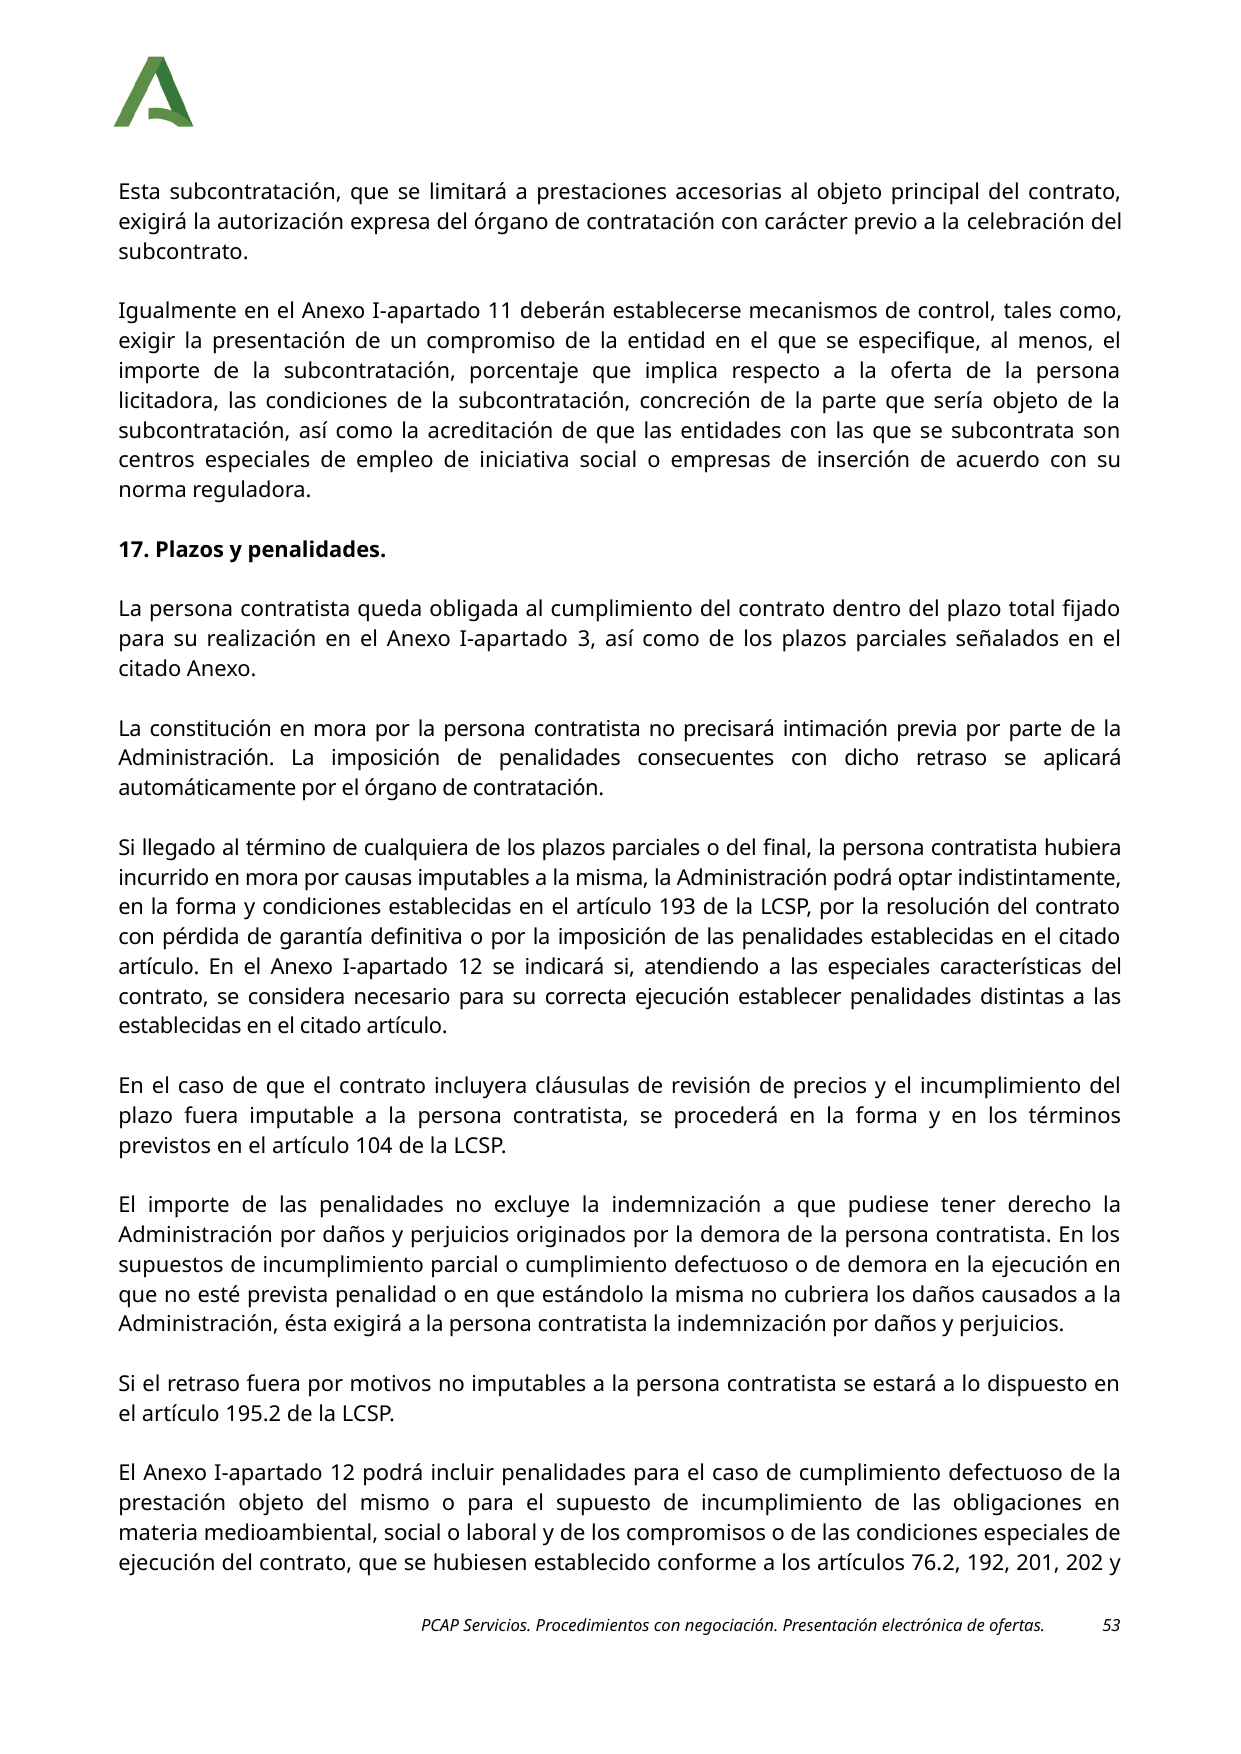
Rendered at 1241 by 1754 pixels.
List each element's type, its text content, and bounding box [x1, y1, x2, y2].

text El Anexo I-apartado 12 podrá incluir penalidades para el caso de cumplimiento defectuoso de la prestación objeto del mismo o para el supuesto de incumplimiento de las obligaciones en materia medioambiental, social o laboral y de los compromisos o de las condiciones especiales de ejecución del contrato, que se hubiesen establecido conforme a los artículos 76.2, 192, 201, 202 y [118, 1457, 1122, 1577]
subtitle 17. Plazos y penalidades. [118, 534, 1122, 564]
text En el caso de que el contrato incluyera cláusulas de revisión de precios y el incumplimiento del plazo fuera imputable a la persona contratista, se procederá en la forma y en los términos previstos en el artículo 104 de la LCSP. [118, 1070, 1122, 1159]
text Igualmente en el Anexo I-apartado 11 deberán establecerse mecanismos de control, tales como, exigir la presentación de un compromiso de la entidad en el que se especifique, al menos, el importe de la subcontratación, porcentaje que implica respecto a la oferta de la persona licitadora, las condiciones de la subcontratación, concreción de la parte que sería objeto de la subcontratación, así como la acreditación de que las entidades con las que se subcontrata son centros especiales de empleo de iniciativa social o empresas de inserción de acuerdo con su norma reguladora. [118, 296, 1122, 504]
text Si el retraso fuera por motivos no imputables a la persona contratista se estará a lo dispuesto en el artículo 195.2 de la LCSP. [118, 1368, 1122, 1428]
text El importe de las penalidades no excluye la indemnización a que pudiese tener derecho la Administración por daños y perjuicios originados por la demora de la persona contratista. En los supuestos de incumplimiento parcial o cumplimiento defectuoso o de demora en la ejecución en que no esté prevista penalidad o en que estándolo la misma no cubriera los daños causados a la Administración, ésta exigirá a la persona contratista la indemnización por daños y perjuicios. [118, 1189, 1122, 1338]
text Esta subcontratación, que se limitará a prestaciones accesorias al objeto principal del contrato, exigirá la autorización expresa del órgano de contratación con carácter previo a la celebración del subcontrato. [118, 176, 1122, 266]
text Si llegado al término de cualquiera de los plazos parciales o del final, la persona contratista hubiera incurrido en mora por causas imputables a la misma, la Administración podrá optar indistintamente, en la forma y condiciones establecidas en el artículo 193 de la LCSP, por la resolución del contrato con pérdida de garantía definitiva o por la imposición de las penalidades establecidas en el citado artículo. En el Anexo I-apartado 12 se indicará si, atendiendo a las especiales características del contrato, se considera necesario para su correcta ejecución establecer penalidades distintas a las establecidas en el citado artículo. [118, 832, 1122, 1040]
text La constitución en mora por la persona contratista no precisará intimación previa por parte de la Administración. La imposición de penalidades consecuentes con dicho retraso se aplicará automáticamente por el órgano de contratación. [118, 713, 1122, 802]
picture [109, 52, 198, 131]
text La persona contratista queda obligada al cumplimiento del contrato dentro del plazo total fijado para su realización en el Anexo I-apartado 3, así como de los plazos parciales señalados en el citado Anexo. [118, 593, 1122, 683]
